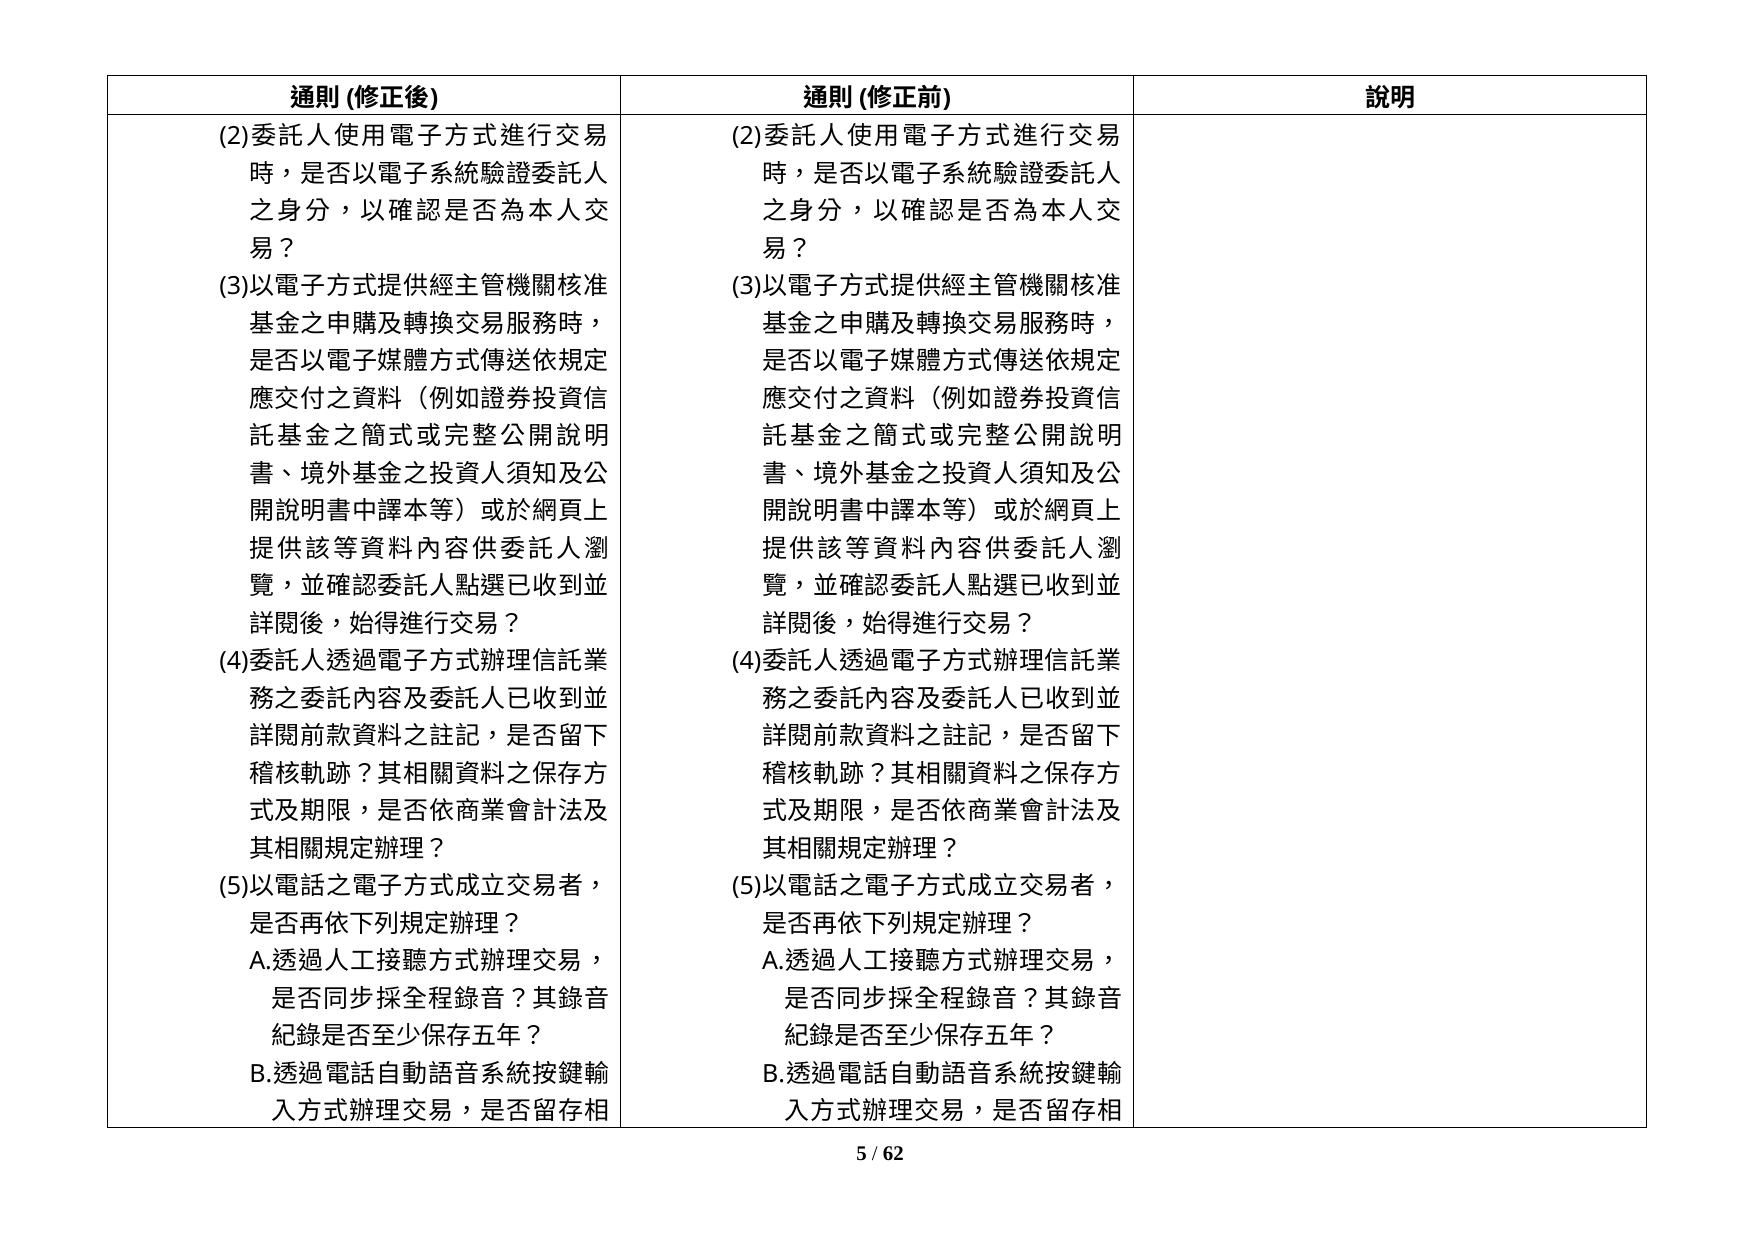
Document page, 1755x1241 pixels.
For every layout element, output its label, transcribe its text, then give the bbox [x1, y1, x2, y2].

table_cell (2)委託人使用電子方式進行交易時，是否以電子系統驗證委託人之身分，以確認是否為本人交易？ (3)以電子方式提供經主管機關核准基金之申購及轉換交易服務時，是否以電子媒體方式傳送依規定應交付之資料（例如證券投資信託基金之簡式或完整公開說明書、境外基金之投資人須知及公開說明書中譯本等）或於網頁上提供該等資料內容供委託人瀏覽，並確認委託人點選已收到並詳閱後，始得進行交易？ (4)委託人透過電子方式辦理信託業務之委託內容及委託人已收到並詳閱前款資料之註記，是否留下稽核軌跡？其相關資料之保存方式及期限，是否依商業會計法及其相關規定辦理？ (5)以電話之電子方式成立交易者，是否再依下列規定辦理？ A.透過人工接聽方式辦理交易，是否同步採全程錄音？其錄音紀錄是否至少保存五年？ B.透過電話自動語音系統按鍵輸入方式辦理交易，是否留存相 [108, 115, 620, 1127]
table_cell (2)委託人使用電子方式進行交易時，是否以電子系統驗證委託人之身分，以確認是否為本人交易？ (3)以電子方式提供經主管機關核准基金之申購及轉換交易服務時，是否以電子媒體方式傳送依規定應交付之資料（例如證券投資信託基金之簡式或完整公開說明書、境外基金之投資人須知及公開說明書中譯本等）或於網頁上提供該等資料內容供委託人瀏覽，並確認委託人點選已收到並詳閱後，始得進行交易？ (4)委託人透過電子方式辦理信託業務之委託內容及委託人已收到並詳閱前款資料之註記，是否留下稽核軌跡？其相關資料之保存方式及期限，是否依商業會計法及其相關規定辦理？ (5)以電話之電子方式成立交易者，是否再依下列規定辦理？ A.透過人工接聽方式辦理交易，是否同步採全程錄音？其錄音紀錄是否至少保存五年？ B.透過電話自動語音系統按鍵輸入方式辦理交易，是否留存相 [621, 115, 1133, 1127]
table_header 通則 (修正後) [108, 76, 620, 113]
table_header 通則 (修正前) [621, 76, 1133, 113]
table_cell 依「信託業辦理電話行銷應遵循原則」(以下簡稱電銷應遵循原則)第二條規定，修正控制重點(四)3序文。 依電銷應遵循原則第五條規定，修正控制重點(四)3(2)、(3)。 依電銷應遵循原則第六條及第八條規定，增訂控制重點(四)3(4)。 依電銷應遵循原則第七條規定，增訂控制重點(四)3(5)，以下目次依序調整。 依電銷應遵循原則第九條規定，增訂控制重點(四)3(6)D、E。 依電銷應遵循原則第十三條規定，增訂控制重點(四)3(8)。 依電銷應遵循原則第十四條規定，增訂控制重點(四)3(9)。 [1134, 115, 1646, 1127]
table_header 說明 [1134, 76, 1646, 113]
